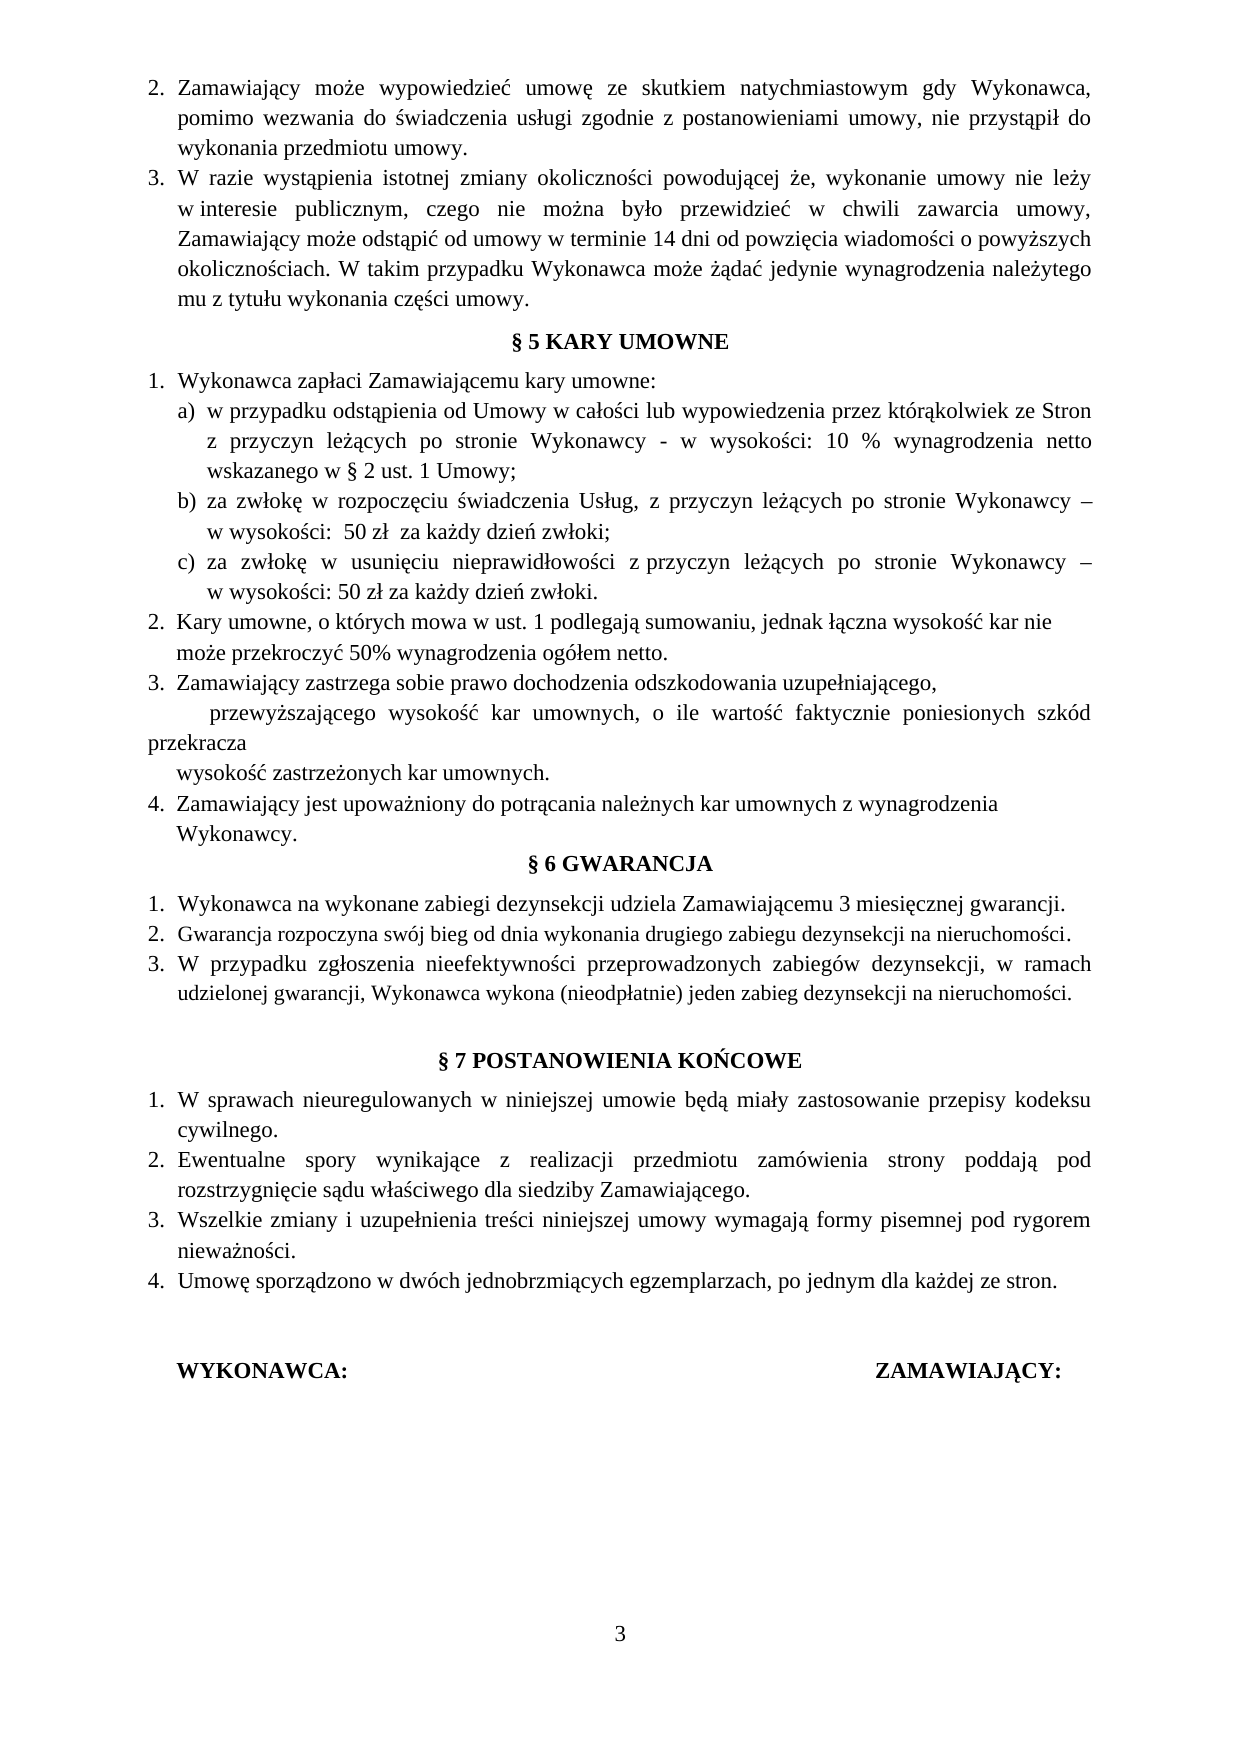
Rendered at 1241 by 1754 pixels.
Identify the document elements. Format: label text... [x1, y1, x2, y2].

text § 6 GWARANCJA [148, 850, 1093, 876]
text przewyższającego wysokość kar umownych, o ile wartość faktycznie poniesionych szkód przekracza [148, 699, 1093, 756]
text 3. Zamawiający zastrzega sobie prawo dochodzenia odszkodowania uzupełniającego, [148, 669, 1093, 695]
list w przypadku odstąpienia od Umowy w całości lub wypowiedzenia przez którąkolwiek ze Stron z przyczyn leżących po stronie Wykonawcy - w wysokości: 10 % wynagrodzenia netto wskazanego w § 2 ust. 1 Umowy; [177, 397, 1093, 484]
list Wszelkie zmiany i uzupełnienia treści niniejszej umowy wymagają formy pisemnej pod rygorem nieważności. [148, 1206, 1093, 1263]
text § 7 POSTANOWIENIA KOŃCOWE [148, 1047, 1093, 1073]
list W przypadku zgłoszenia nieefektywności przeprowadzonych zabiegów dezynsekcji, w ramach udzielonej gwarancji, Wykonawca wykona (nieodpłatnie) jeden zabieg dezynsekcji na nieruchomości. [148, 950, 1093, 1005]
list Wykonawca zapłaci Zamawiającemu kary umowne: [148, 367, 1093, 393]
list W razie wystąpienia istotnej zmiany okoliczności powodującej że, wykonanie umowy nie leży w interesie publicznym, czego nie można było przewidzieć w chwili zawarcia umowy, Zamawiający może odstąpić od umowy w terminie 14 dni od powzięcia wiadomości o powyższych okolicznościach. W takim przypadku Wykonawca może żądać jedynie wynagrodzenia należytego mu z tytułu wykonania części umowy. [148, 164, 1093, 312]
text wysokość zastrzeżonych kar umownych. [148, 759, 1093, 786]
text WYKONAWCA: ZAMAWIAJĄCY: [148, 1357, 1093, 1384]
text 4. Zamawiający jest upoważniony do potrącania należnych kar umownych z wynagrodzenia [148, 790, 1093, 816]
list W sprawach nieuregulowanych w niniejszej umowie będą miały zastosowanie przepisy kodeksu cywilnego. [148, 1086, 1093, 1142]
list Wykonawca na wykonane zabiegi dezynsekcji udziela Zamawiającemu 3 miesięcznej gwarancji. [148, 889, 1093, 916]
text 2. Kary umowne, o których mowa w ust. 1 podlegają sumowaniu, jednak łączna wysokość kar nie [148, 608, 1093, 635]
list Umowę sporządzono w dwóch jednobrzmiących egzemplarzach, po jednym dla każdej ze stron. [148, 1267, 1093, 1293]
list Gwarancja rozpoczyna swój bieg od dnia wykonania drugiego zabiegu dezynsekcji na nieruchomości. [148, 920, 1093, 946]
list za zwłokę w rozpoczęciu świadczenia Usług, z przyczyn leżących po stronie Wykonawcy – w wysokości: 50 zł za każdy dzień zwłoki; [177, 488, 1093, 544]
text Wykonawcy. [148, 820, 1093, 846]
text może przekroczyć 50% wynagrodzenia ogółem netto. [148, 639, 1093, 665]
text § 5 KARY UMOWNE [148, 328, 1093, 354]
list Ewentualne spory wynikające z realizacji przedmiotu zamówienia strony poddają pod rozstrzygnięcie sądu właściwego dla siedziby Zamawiającego. [148, 1146, 1093, 1203]
list Zamawiający może wypowiedzieć umowę ze skutkiem natychmiastowym gdy Wykonawca, pomimo wezwania do świadczenia usługi zgodnie z postanowieniami umowy, nie przystąpił do wykonania przedmiotu umowy. [148, 74, 1093, 161]
list za zwłokę w usunięciu nieprawidłowości z przyczyn leżących po stronie Wykonawcy – w wysokości: 50 zł za każdy dzień zwłoki. [177, 548, 1093, 604]
